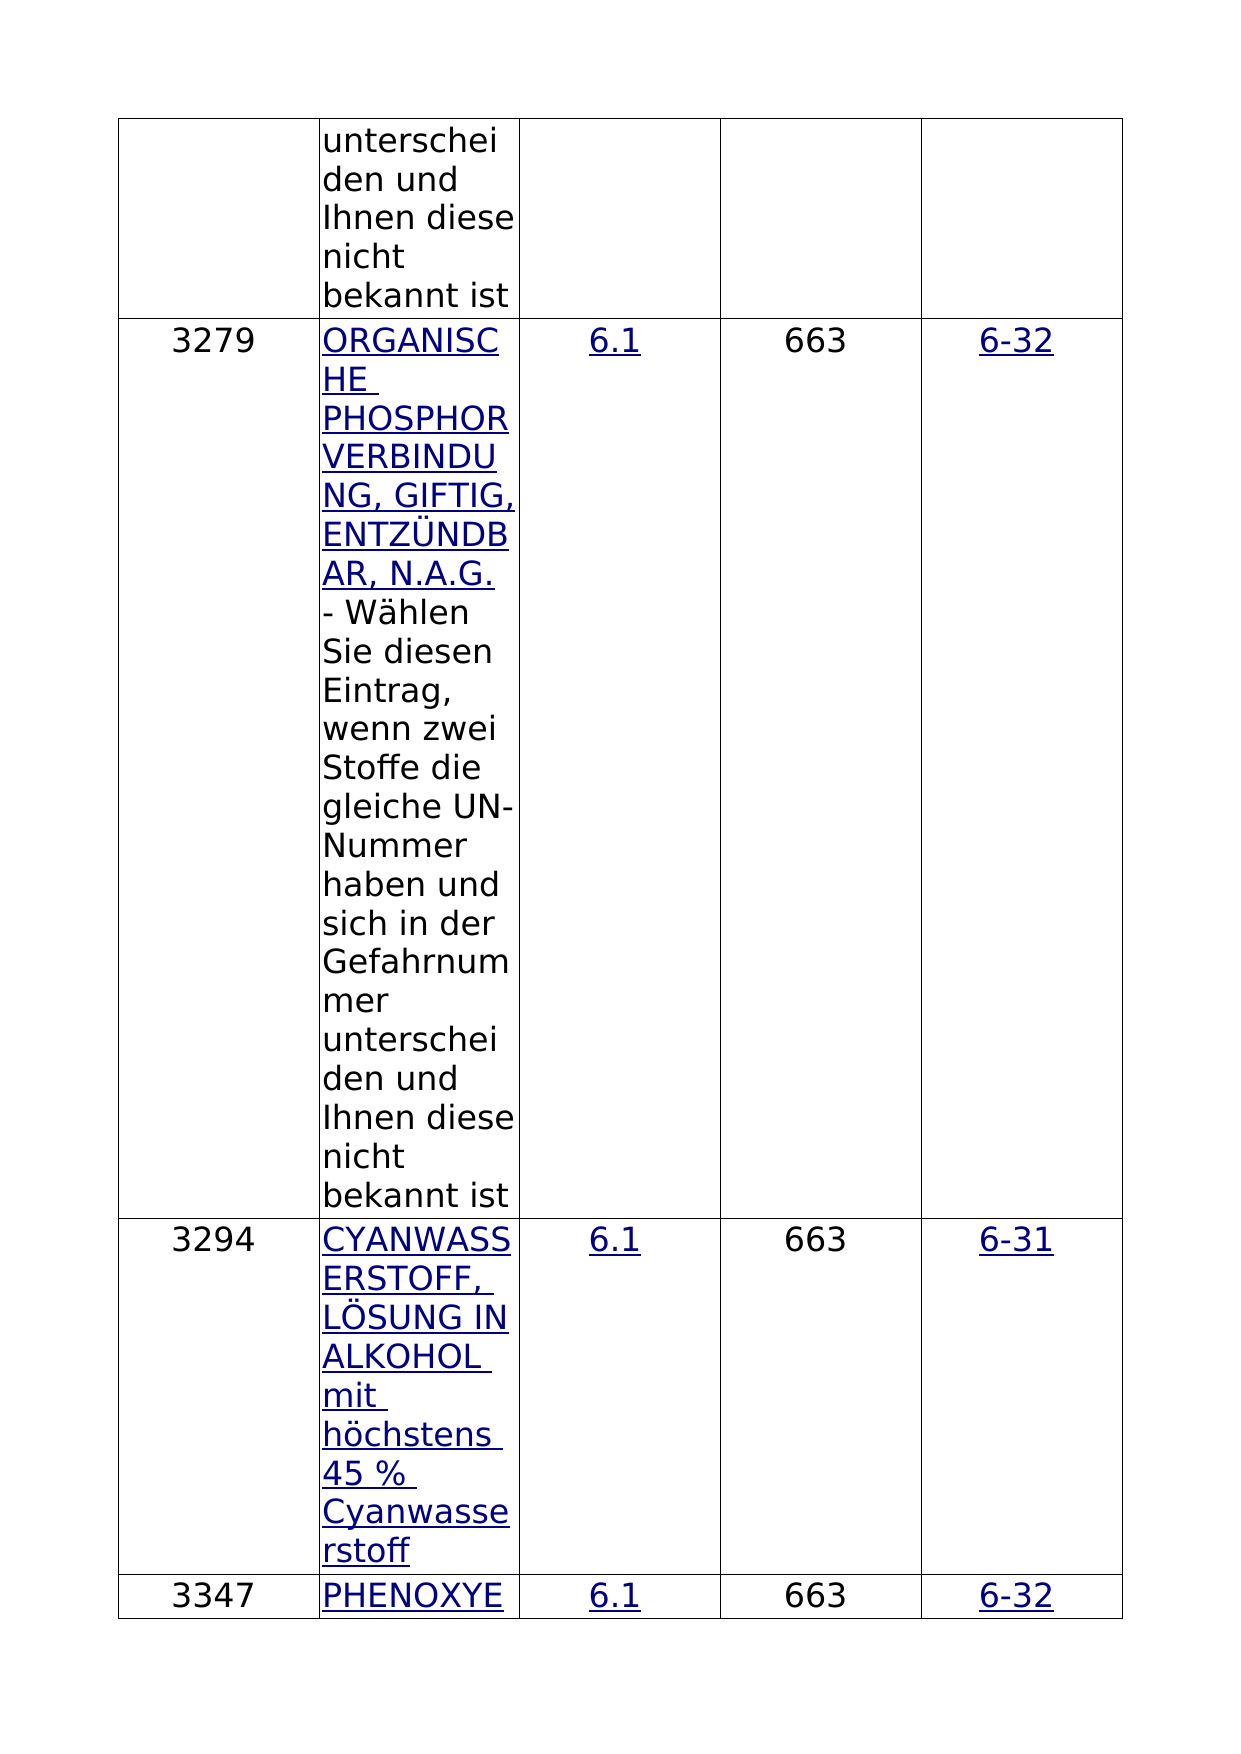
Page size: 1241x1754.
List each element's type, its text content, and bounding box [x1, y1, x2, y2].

table_cell PHENOXYE [320, 1575, 519, 1618]
table_cell 663 [721, 319, 921, 1218]
table_cell [922, 119, 1122, 318]
table_cell 6-31 [922, 1219, 1122, 1573]
table_cell [520, 119, 720, 318]
table_cell 3294 [119, 1219, 319, 1573]
table_cell [721, 119, 921, 318]
table_cell [119, 119, 319, 318]
table_cell 663 [721, 1219, 921, 1573]
table_cell ORGANISCHE PHOSPHORVERBINDUNG, GIFTIG, ENTZÜNDBAR, N.A.G. - Wählen Sie diesen Eintrag, wenn zwei Stoffe die gleiche UN-Nummer haben und sich in der Gefahrnummer unterscheiden und Ihnen diese nicht bekannt ist [320, 319, 519, 1218]
table_cell 6.1 [520, 319, 720, 1218]
table_cell 6.1 [520, 1219, 720, 1573]
table_cell 6.1 [520, 1575, 720, 1618]
table_cell 6-32 [922, 1575, 1122, 1618]
table_cell 663 [721, 1575, 921, 1618]
table_cell 3279 [119, 319, 319, 1218]
table_cell unterscheiden und Ihnen diese nicht bekannt ist [320, 119, 519, 318]
table_cell 6-32 [922, 319, 1122, 1218]
table_cell 3347 [119, 1575, 319, 1618]
table_cell CYANWASSERSTOFF, LÖSUNG IN ALKOHOL mit höchstens 45 % Cyanwasserstoff [320, 1219, 519, 1573]
